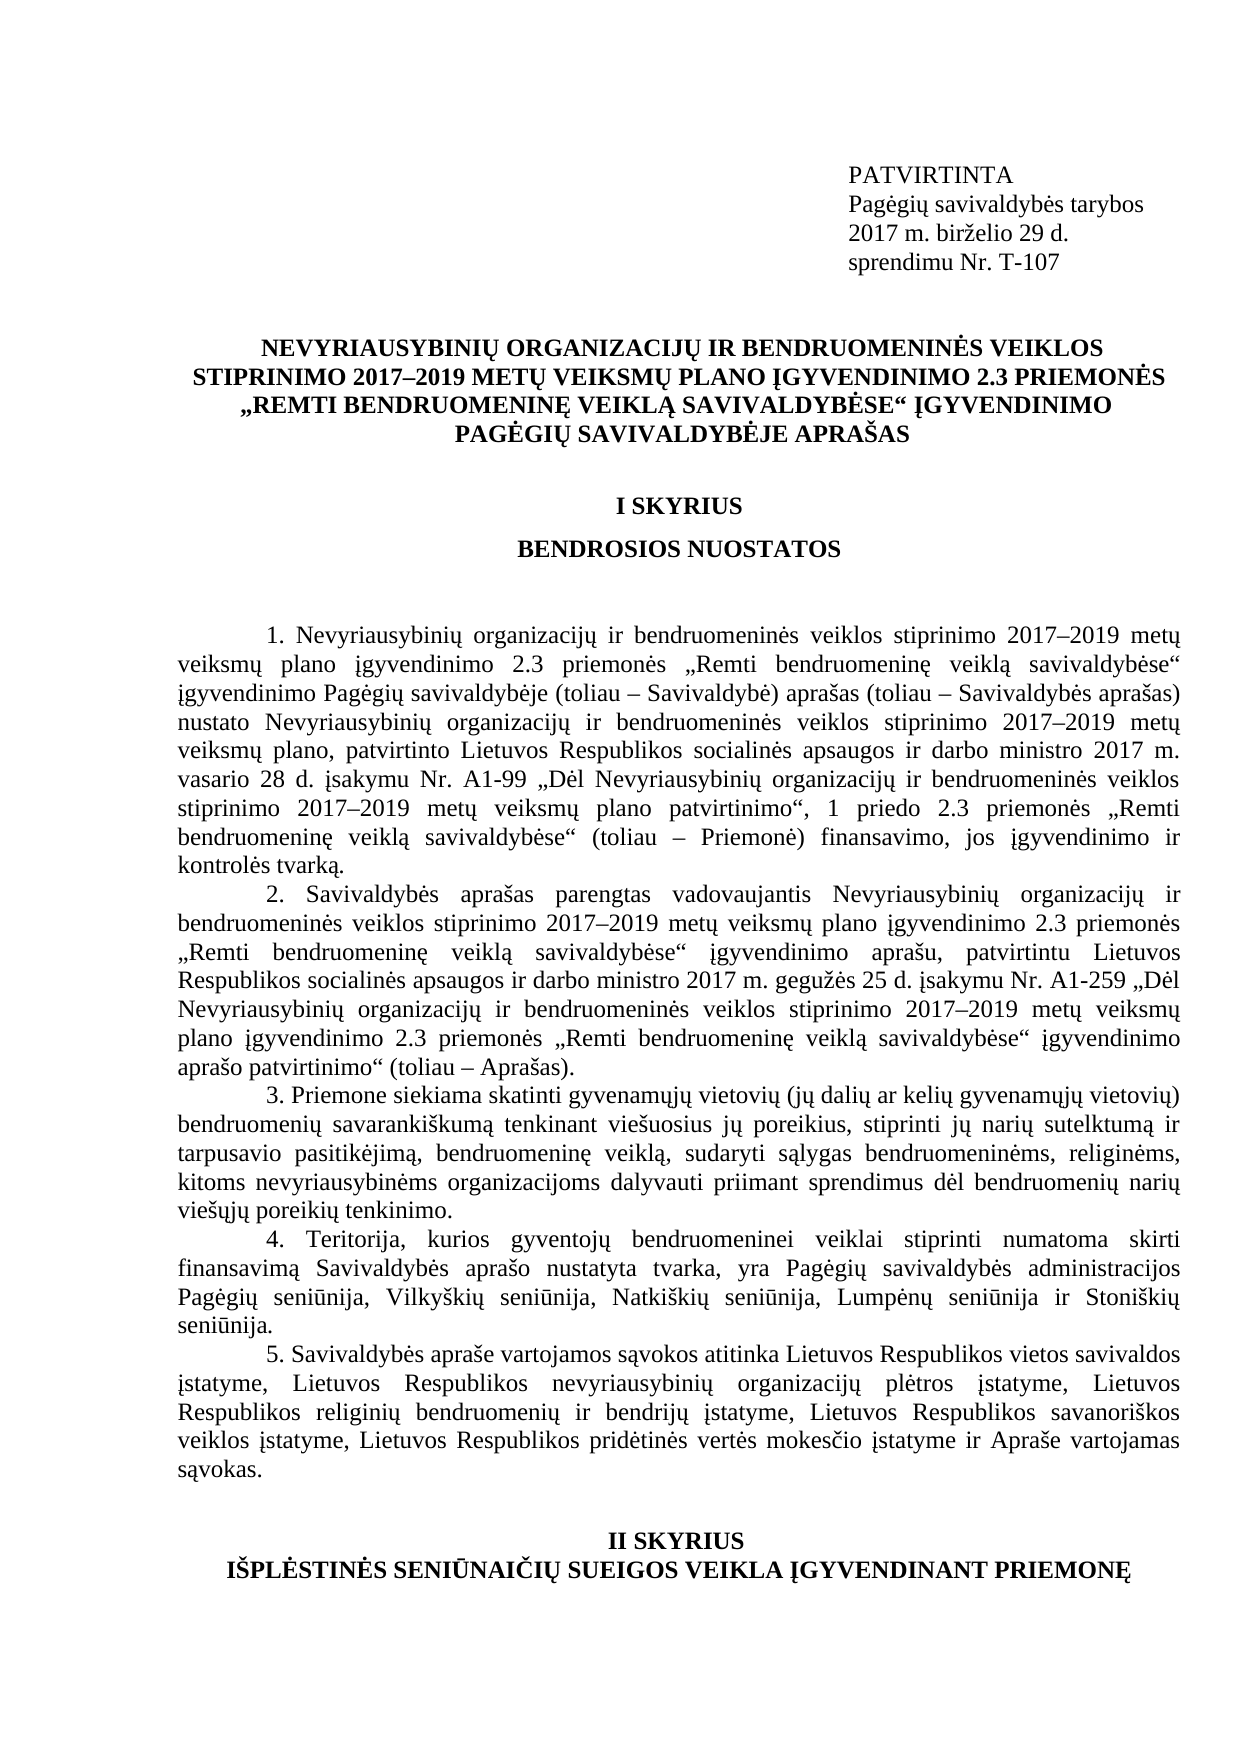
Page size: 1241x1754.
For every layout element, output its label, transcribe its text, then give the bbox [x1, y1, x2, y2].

text II SKYRIUS [177, 1526, 1181, 1555]
text PATVIRTINTA [848, 161, 1181, 189]
text I SKYRIUS [177, 491, 1181, 520]
text 2. Savivaldybės aprašas parengtas vadovaujantis Nevyriausybinių organizacijų ir bendruomeninės veiklos stiprinimo 2017–2019 metų veiksmų plano įgyvendinimo 2.3 priemonės „Remti bendruomeninę veiklą savivaldybėse“ įgyvendinimo aprašu, patvirtintu Lietuvos Respublikos socialinės apsaugos ir darbo ministro 2017 m. gegužės 25 d. įsakymu Nr. A1-259 „Dėl Nevyriausybinių organizacijų ir bendruomeninės veiklos stiprinimo 2017–2019 metų veiksmų plano įgyvendinimo 2.3 priemonės „Remti bendruomeninę veiklą savivaldybėse“ įgyvendinimo aprašo patvirtinimo“ (toliau – Aprašas). [177, 879, 1181, 1081]
text NEVYRIAUSYBINIŲ ORGANIZACIJŲ IR BENDRUOMENINĖS VEIKLOS STIPRINIMO 2017–2019 METŲ VEIKSMŲ PLANO ĮGYVENDINIMO 2.3 PRIEMONĖS „REMTI BENDRUOMENINĘ VEIKLĄ SAVIVALDYBĖSE“ įgyvendinimo [177, 333, 1181, 419]
text 5. Savivaldybės apraše vartojamos sąvokos atitinka Lietuvos Respublikos vietos savivaldos įstatyme, Lietuvos Respublikos nevyriausybinių organizacijų plėtros įstatyme, Lietuvos Respublikos religinių bendruomenių ir bendrijų įstatyme, Lietuvos Respublikos savanoriškos veiklos įstatyme, Lietuvos Respublikos pridėtinės vertės mokesčio įstatyme ir Apraše vartojamas sąvokas. [177, 1339, 1181, 1483]
text IŠPLĖSTINĖS SENIŪNAIČIŲ SUEIGOS VEIKLA ĮGYVENDINANT PRIEMONĘ [177, 1555, 1181, 1584]
text 2017 m. birželio 29 d. [848, 218, 1181, 247]
text sprendimu Nr. T-107 [848, 247, 1181, 276]
text 4. Teritorija, kurios gyventojų bendruomeninei veiklai stiprinti numatoma skirti finansavimą Savivaldybės aprašo nustatyta tvarka, yra Pagėgių savivaldybės administracijos Pagėgių seniūnija, Vilkyškių seniūnija, Natkiškių seniūnija, Lumpėnų seniūnija ir Stoniškių seniūnija. [177, 1224, 1181, 1339]
text Bendrosios nuostatos [177, 534, 1181, 563]
text 1. Nevyriausybinių organizacijų ir bendruomeninės veiklos stiprinimo 2017–2019 metų veiksmų plano įgyvendinimo 2.3 priemonės „Remti bendruomeninę veiklą savivaldybėse“ įgyvendinimo Pagėgių savivaldybėje (toliau – Savivaldybė) aprašas (toliau – Savivaldybės aprašas) nustato Nevyriausybinių organizacijų ir bendruomeninės veiklos stiprinimo 2017–2019 metų veiksmų plano, patvirtinto Lietuvos Respublikos socialinės apsaugos ir darbo ministro 2017 m. vasario 28 d. įsakymu Nr. A1-99 „Dėl Nevyriausybinių organizacijų ir bendruomeninės veiklos stiprinimo 2017–2019 metų veiksmų plano patvirtinimo“, 1 priedo 2.3 priemonės „Remti bendruomeninę veiklą savivaldybėse“ (toliau – Priemonė) finansavimo, jos įgyvendinimo ir kontrolės tvarką. [177, 621, 1181, 879]
text PAGĖGIŲ SAVIVALDYBĖJE APRAŠAS [177, 419, 1181, 448]
text 3. Priemone siekiama skatinti gyvenamųjų vietovių (jų dalių ar kelių gyvenamųjų vietovių) bendruomenių savarankiškumą tenkinant viešuosius jų poreikius, stiprinti jų narių sutelktumą ir tarpusavio pasitikėjimą, bendruomeninę veiklą, sudaryti sąlygas bendruomeninėms, religinėms, kitoms nevyriausybinėms organizacijoms dalyvauti priimant sprendimus dėl bendruomenių narių viešųjų poreikių tenkinimo. [177, 1081, 1181, 1224]
text Pagėgių savivaldybės tarybos [848, 189, 1181, 218]
